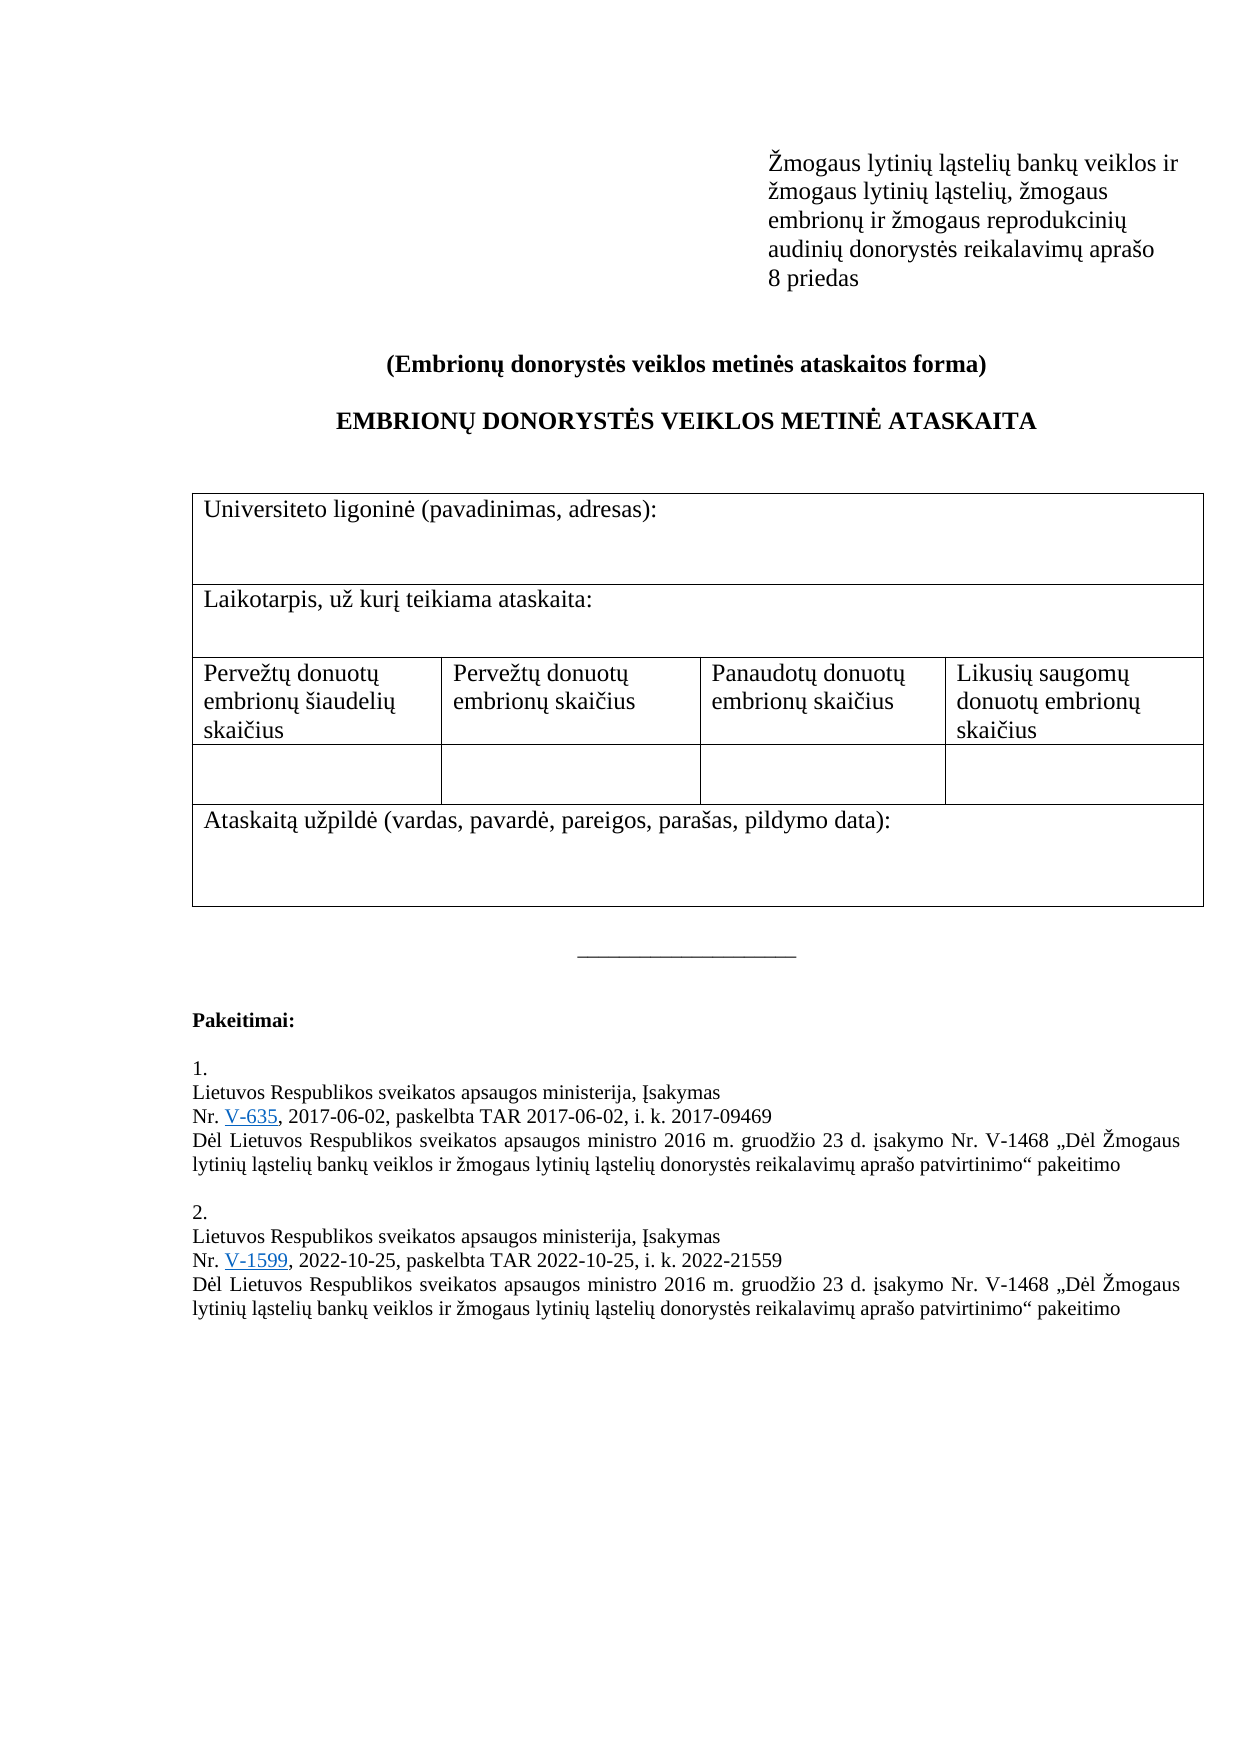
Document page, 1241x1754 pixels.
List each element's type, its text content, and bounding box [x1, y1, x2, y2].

text (Embrionų donorystės veiklos metinės ataskaitos forma) [192, 349, 1181, 378]
text audinių donorystės reikalavimų aprašo [768, 234, 1181, 263]
text 1. [192, 1056, 1181, 1080]
table_header Universiteto ligoninė (pavadinimas, adresas): [193, 494, 1203, 583]
text Nr. V-635, 2017-06-02, paskelbta TAR 2017-06-02, i. k. 2017-09469 [192, 1104, 1181, 1128]
table_cell [193, 745, 441, 804]
text _____________________ [192, 935, 1181, 959]
text EMBRIONŲ DONORYSTĖS VEIKLOS METINĖ ATASKAITA [192, 406, 1181, 435]
text Dėl Lietuvos Respublikos sveikatos apsaugos ministro 2016 m. gruodžio 23 d. įsakymo Nr. V-1468 „Dėl Žmogaus lytinių ląstelių bankų veiklos ir žmogaus lytinių ląstelių donorystės reikalavimų aprašo patvirtinimo“ pakeitimo [192, 1272, 1181, 1320]
text Dėl Lietuvos Respublikos sveikatos apsaugos ministro 2016 m. gruodžio 23 d. įsakymo Nr. V-1468 „Dėl Žmogaus lytinių ląstelių bankų veiklos ir žmogaus lytinių ląstelių donorystės reikalavimų aprašo patvirtinimo“ pakeitimo [192, 1128, 1181, 1176]
table_cell [442, 745, 700, 804]
table_cell [946, 745, 1203, 804]
text Lietuvos Respublikos sveikatos apsaugos ministerija, Įsakymas [192, 1224, 1181, 1248]
text 8 priedas [768, 263, 1181, 291]
table_cell Panaudotų donuotų embrionų skaičius [701, 658, 945, 744]
table_cell Laikotarpis, už kurį teikiama ataskaita: [193, 585, 1203, 657]
text 2. [192, 1200, 1181, 1224]
text Nr. V-1599, 2022-10-25, paskelbta TAR 2022-10-25, i. k. 2022-21559 [192, 1248, 1181, 1272]
table_cell Pervežtų donuotų embrionų skaičius [442, 658, 700, 744]
text Lietuvos Respublikos sveikatos apsaugos ministerija, Įsakymas [192, 1080, 1181, 1104]
text žmogaus lytinių ląstelių, žmogaus [768, 176, 1181, 205]
text Pakeitimai: [192, 1008, 1181, 1032]
table_cell [701, 745, 945, 804]
table_cell Ataskaitą užpildė (vardas, pavardė, pareigos, parašas, pildymo data): [193, 805, 1203, 906]
text embrionų ir žmogaus reprodukcinių [768, 205, 1181, 234]
table_cell Pervežtų donuotų embrionų šiaudelių skaičius [193, 658, 441, 744]
table_cell Likusių saugomų donuotų embrionų skaičius [946, 658, 1203, 744]
text Žmogaus lytinių ląstelių bankų veiklos ir [768, 148, 1181, 176]
